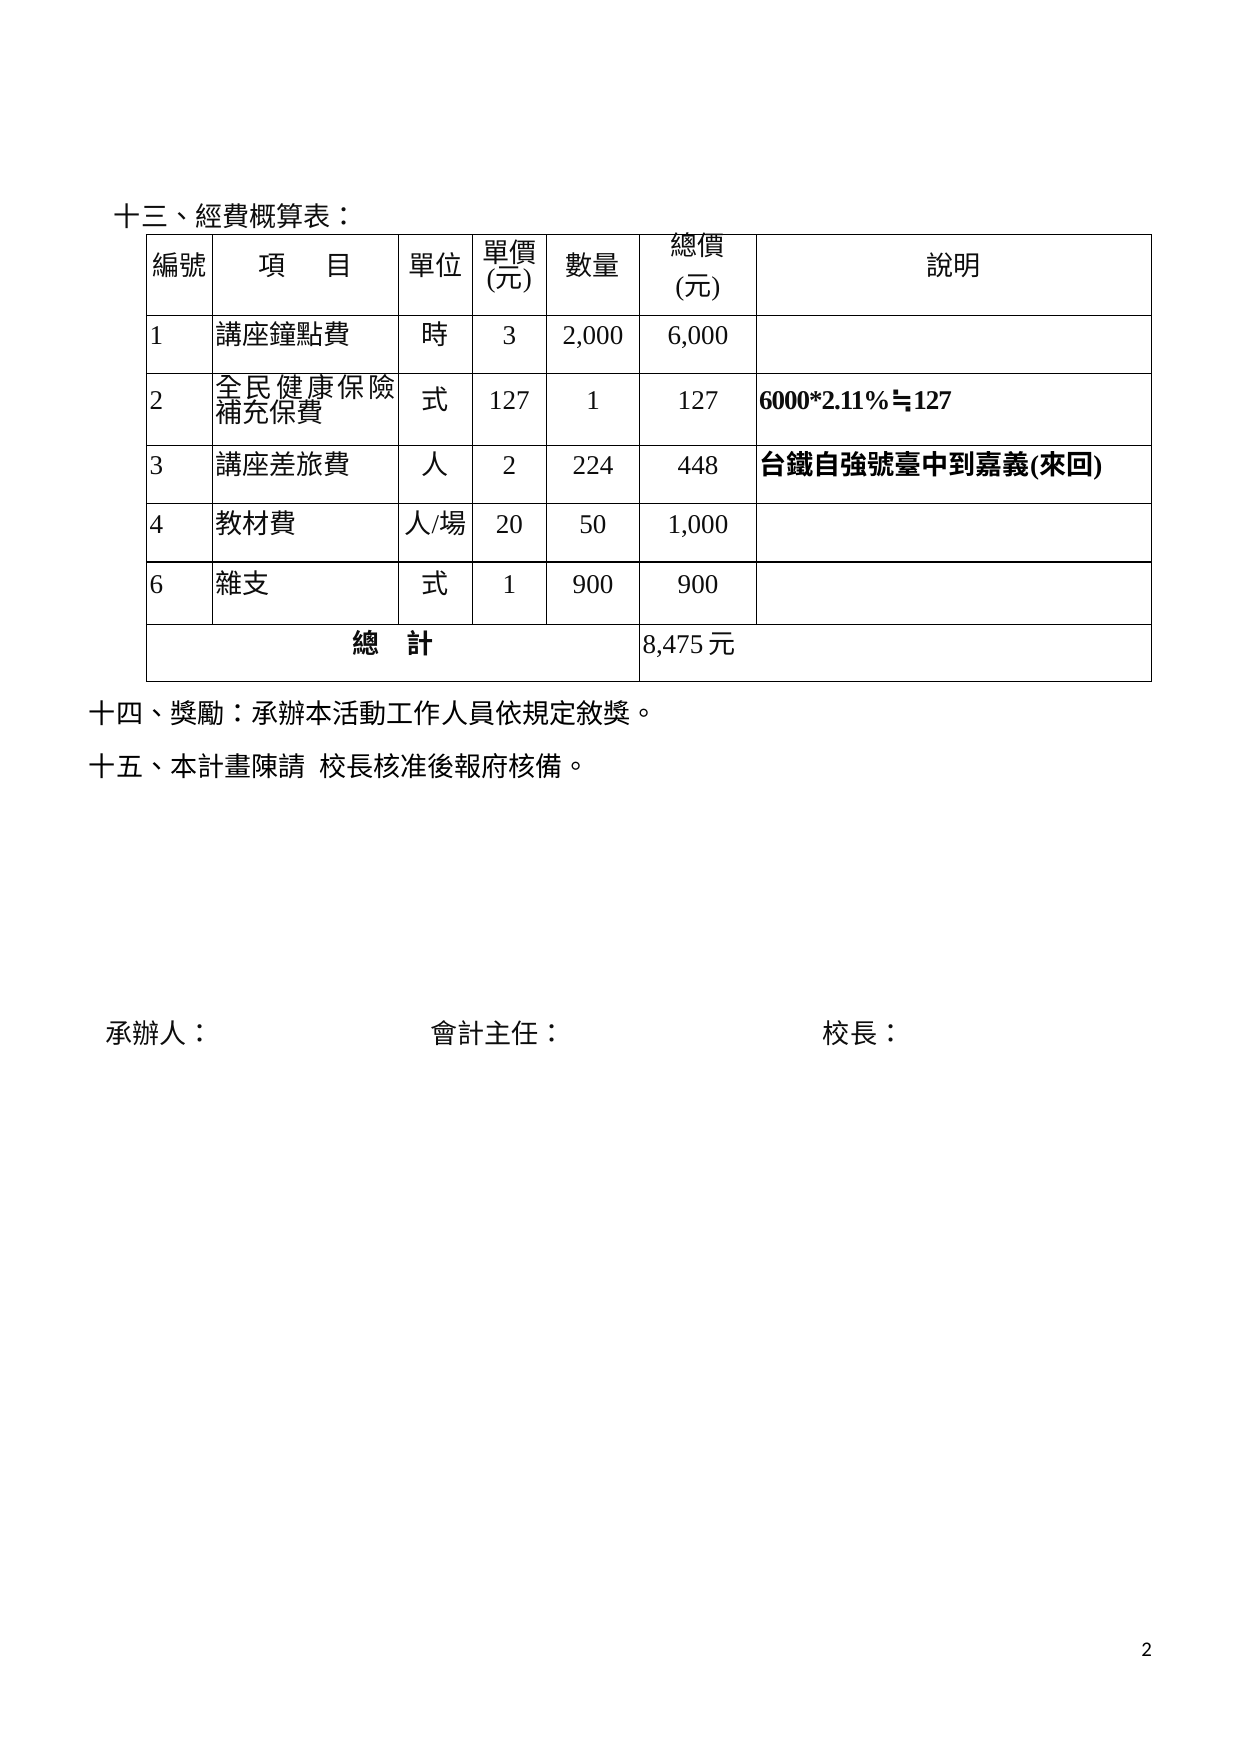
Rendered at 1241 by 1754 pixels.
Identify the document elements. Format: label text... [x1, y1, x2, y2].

table_cell 講座差旅費 [213, 446, 398, 503]
table_cell 講座鐘點費 [213, 316, 398, 373]
table_cell 教材費 [213, 504, 398, 561]
table_cell 6,000 [640, 316, 756, 373]
table_header 總價 (元) [640, 235, 756, 314]
table_cell 3 [473, 316, 546, 373]
table_cell [757, 504, 1151, 561]
table_cell 1 [547, 374, 639, 445]
table_cell 2 [473, 446, 546, 503]
table_header 編號 [147, 235, 212, 314]
table_cell 人 [399, 446, 472, 503]
table_cell 1 [147, 316, 212, 373]
table_cell 900 [547, 563, 639, 624]
table_cell 3 [147, 446, 212, 503]
table_header 單價(元) [473, 235, 546, 314]
table_cell 900 [640, 563, 756, 624]
text 十五、本計畫陳請 校長核准後報府核備。 [89, 734, 1152, 786]
table_cell 6 [147, 563, 212, 624]
table_cell 224 [547, 446, 639, 503]
table_header 單位 [399, 235, 472, 314]
table_cell 127 [473, 374, 546, 445]
table_cell 1,000 [640, 504, 756, 561]
text 十四、獎勵：承辦本活動工作人員依規定敘獎。 [89, 682, 1152, 734]
table_cell 50 [547, 504, 639, 561]
table_cell 6000*2.11%≒127 [757, 374, 1151, 445]
text 十三、經費概算表： [114, 195, 1127, 234]
table_cell 2,000 [547, 316, 639, 373]
table_cell [757, 316, 1151, 373]
table_cell 2 [147, 374, 212, 445]
table_cell 總 計 [147, 625, 639, 681]
table_cell 全民健康保險 補充保費 [213, 374, 398, 445]
table_header 項 目 [213, 235, 398, 314]
table_cell 人/場 [399, 504, 472, 561]
table_cell 127 [640, 374, 756, 445]
table_cell 式 [399, 563, 472, 624]
table_cell 雜支 [213, 563, 398, 624]
table_header 說明 [757, 235, 1151, 314]
text 承辦人： 會計主任： 校長： [89, 1024, 1152, 1049]
table_cell [757, 563, 1151, 624]
table_cell 20 [473, 504, 546, 561]
table_cell 式 [399, 374, 472, 445]
table_cell 時 [399, 316, 472, 373]
table_cell 448 [640, 446, 756, 503]
table_cell 4 [147, 504, 212, 561]
table_cell 1 [473, 563, 546, 624]
table_cell 8,475元 [640, 625, 1151, 681]
table_cell 台鐵自強號臺中到嘉義(來回) [757, 446, 1151, 503]
table_header 數量 [547, 235, 639, 314]
